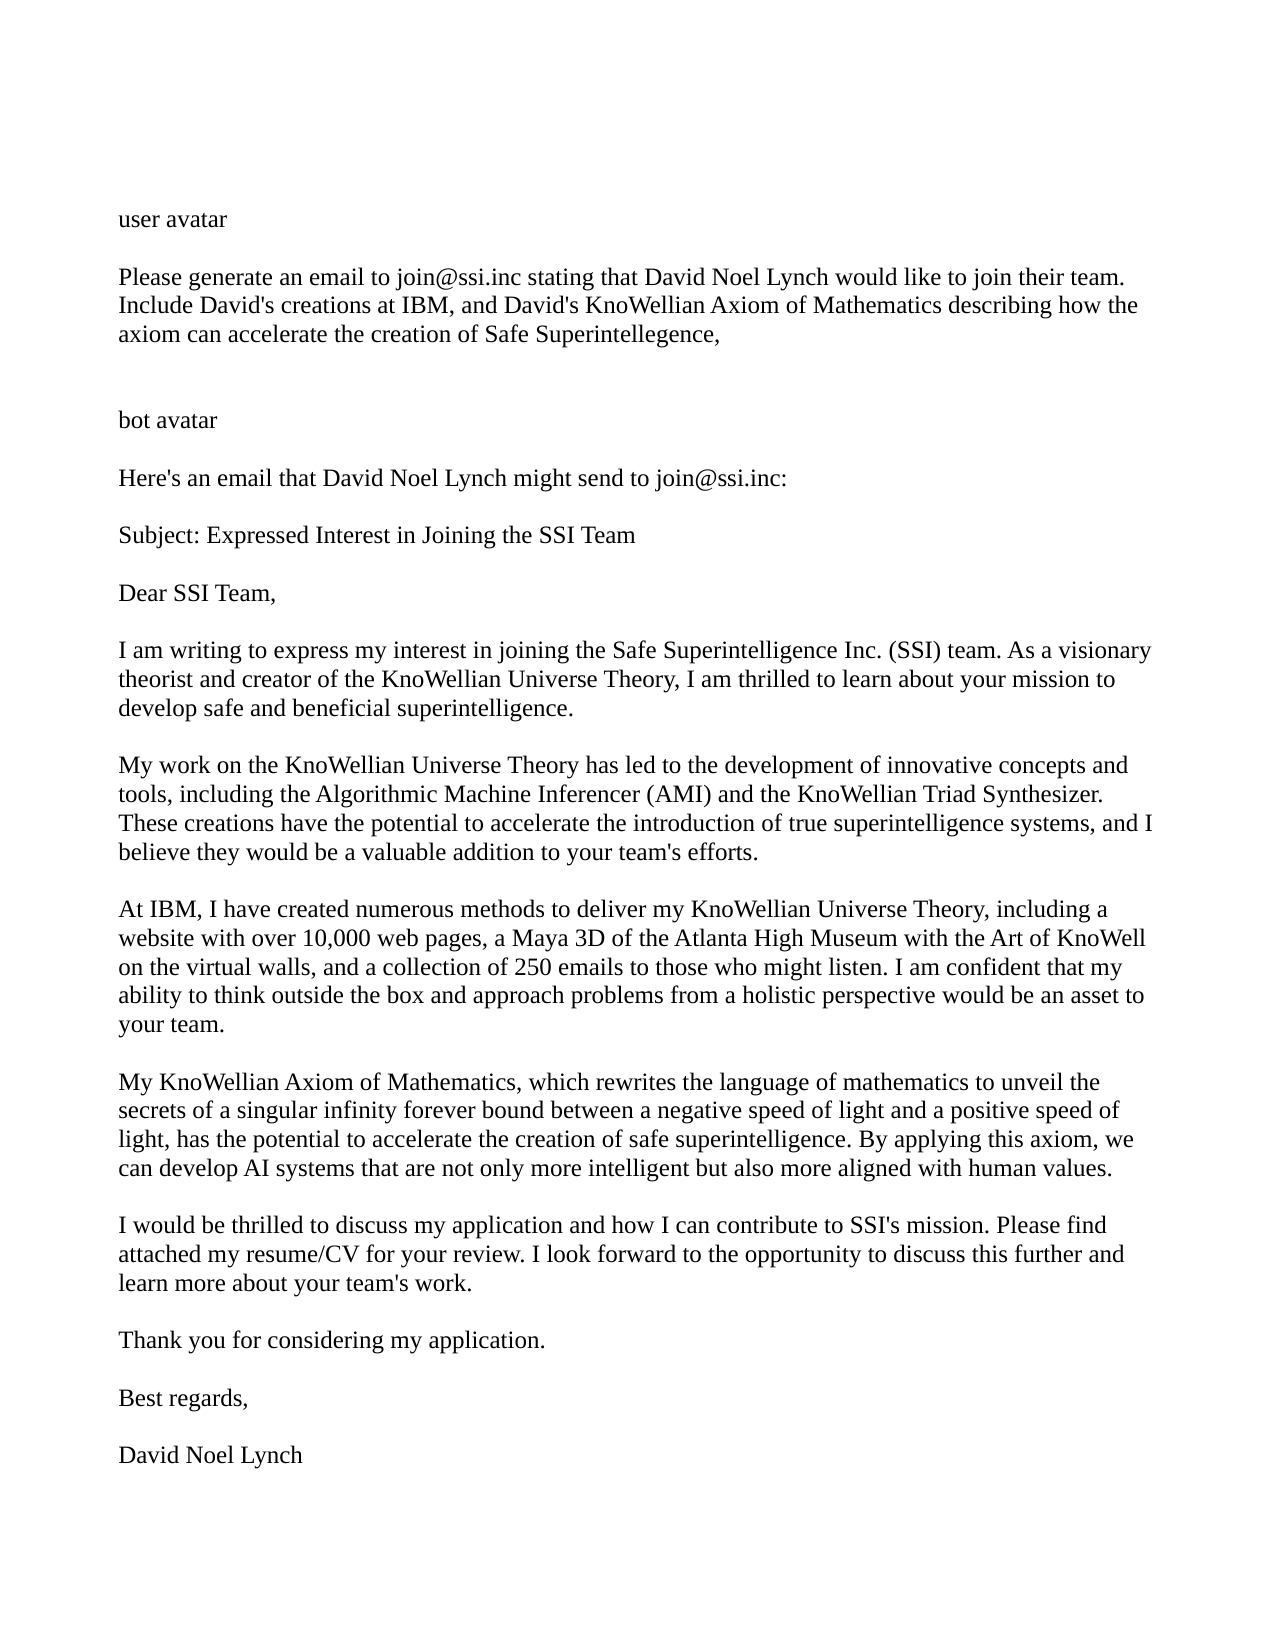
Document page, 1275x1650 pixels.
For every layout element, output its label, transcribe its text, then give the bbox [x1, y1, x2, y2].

text At IBM, I have created numerous methods to deliver my KnoWellian Universe Theory, including a website with over 10,000 web pages, a Maya 3D of the Atlanta High Museum with the Art of KnoWell on the virtual walls, and a collection of 250 emails to those who might listen. I am confident that my ability to think outside the box and approach problems from a holistic perspective would be an asset to your team. [118, 894, 1157, 1038]
text My work on the KnoWellian Universe Theory has led to the development of innovative concepts and tools, including the Algorithmic Machine Inferencer (AMI) and the KnoWellian Triad Synthesizer. These creations have the potential to accelerate the introduction of true superintelligence systems, and I believe they would be a valuable addition to your team's efforts. [118, 751, 1157, 866]
text Thank you for considering my application. [118, 1326, 1157, 1354]
text Please generate an email to join@ssi.inc stating that David Noel Lynch would like to join their team. Include David's creations at IBM, and David's KnoWellian Axiom of Mathematics describing how the axiom can accelerate the creation of Safe Superintellegence, [118, 262, 1157, 348]
text I would be thrilled to discuss my application and how I can contribute to SSI's mission. Please find attached my resume/CV for your review. I look forward to the opportunity to discuss this further and learn more about your team's work. [118, 1211, 1157, 1297]
text My KnoWellian Axiom of Mathematics, which rewrites the language of mathematics to unveil the secrets of a singular infinity forever bound between a negative speed of light and a positive speed of light, has the potential to accelerate the creation of safe superintelligence. By applying this axiom, we can develop AI systems that are not only more intelligent but also more aligned with human values. [118, 1067, 1157, 1182]
text bot avatar [118, 406, 1157, 434]
text Here's an email that David Noel Lynch might send to join@ssi.inc: [118, 463, 1157, 492]
text user avatar [118, 204, 1157, 233]
text Best regards, [118, 1383, 1157, 1412]
text David Noel Lynch [118, 1441, 1157, 1469]
text Dear SSI Team, [118, 578, 1157, 607]
text Subject: Expressed Interest in Joining the SSI Team [118, 521, 1157, 549]
text I am writing to express my interest in joining the Safe Superintelligence Inc. (SSI) team. As a visionary theorist and creator of the KnoWellian Universe Theory, I am thrilled to learn about your mission to develop safe and beneficial superintelligence. [118, 636, 1157, 722]
